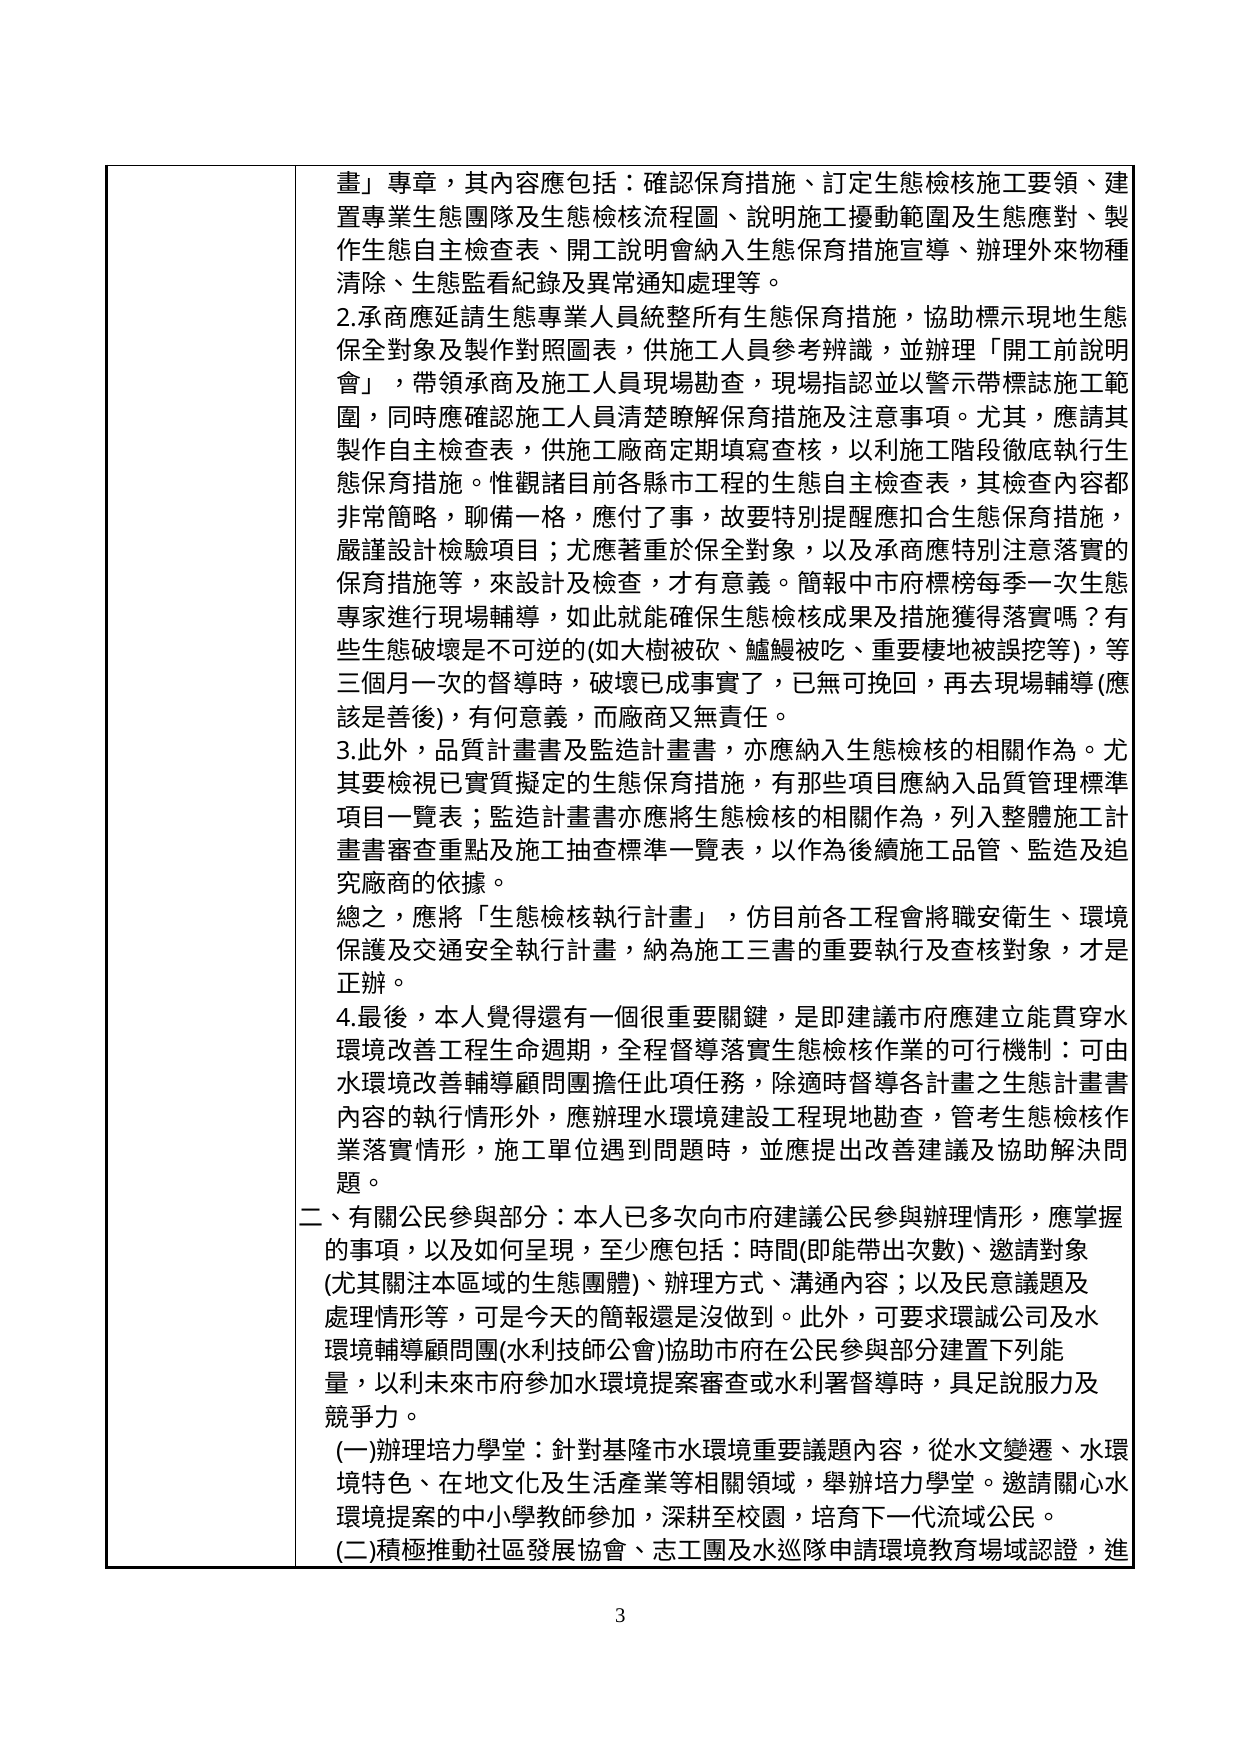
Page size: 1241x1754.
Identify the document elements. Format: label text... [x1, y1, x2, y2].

table_cell 訪查意見 林煌喬委員： 本人想利用今天訪查的機會，就我觀察基隆市政府(下稱市府)目前推動全國水環境改善計畫，在生態檢核、公民參與、資訊公開及營運管理等相關工作，感覺較弱而應再強化量能的地方，提供參考： 生態檢核：我們訪查各縣市政府執行全國水環境改善計畫情形時發現，目前遇到的最大瓶頸是，「如何將生態檢核團隊的知識與經驗，引入公務體系，並落實於水利建設。」因此，本人以下要談的都是「如何落實的細節」，亦即如何透過工程各階段(規劃、設計、施工及維護階段)環環相扣的生態檢核作為，來共同促成生態檢核團隊的知識與經驗，落實於水利建設： (一)規劃階段：檢視今天所提的生態檢核資料，生態檢核團隊所提之生態保育對策及措施，尚屬可行，惟如能再交代如何從蒐集基隆地區生態資料文獻、套疊生態敏感區成果、盤點生態保育課題，到釐清各分項工程環境生態議題，並就各項水環境建設進行生態檢核資料蒐集、現地勘查及提出適切的保育措施等，整體生態檢核的操作步奏及成果，就更棒了。基本上，這個階段我比較不擔心，因為會引進外部專業團隊幫忙，謹再提醒下列事宜： 1.生態檢核團隊應掌握每項工程的內容、位置與配置、工程周遭環境與土地利用狀況(特別是因工程進行，而完全改變了地景地貌的區域)，然後實際進行現地調(勘)查，以掌握生態的現狀。因為只有確實掌握計畫工程內容及工區生態的現狀，才能釐清各項工程進行可能造成生態的影響，也只有如此才能研擬對應且適切的保育策略與措施，以及提出工程顧問公司真實受用的工程配置方案，進而能將生態檢核成果的重點，真正回饋融入設計中。換言之，生態檢核團隊應積極掌握工程內容，認真研提回應有效解決的對策，而非流於提些放諸四海皆可用、普普通通之生態保育建言，則生態檢核作業意義不大，徒流於為有生態檢核，而做生態檢核的形式。 2.生態檢核除了盤點生物種類外，更重要的是應盤點生態條件與空間，故應檢視各項提案的生態環境，屬計畫範圍內的陸域或水域，有無亟待改善的地方，可提出具體建議，進而設計、施工來加予改善完成。換言之，請多運用「補償」(其實應為「生態增益」)策略，主動去發現、去做，而非被動地僅針對受工程干擾的環境，不得不研究在原地或異地補償的作為，藉由工程的進行，順勢加以改善，來強化陸域、水域，藍、綠網絡的連結性，如此人親近水才有意義。(這一點只有生態檢核團隊才有此敏感度，工程顧問公司無此專業，故應由生態檢核團隊檢視提出，再由工程顧問公司設計)講到這裡，輔導顧問團可能要告訴我，北港水系五條河流「受人為干擾程度高，生態豐富度低」，無法有太多作為。即便如此，我覺得仍可提醒適度納入創新的環境友善設計吧(如：鋪面工程採用低衝擊工法(LID)設計、雨撲滿、雨水花園等)；更何況將來還有南河(基隆河)水系、海岸及海域分區要推動水環境計畫，這兩個區域人為干擾程度低，生態豐富度高，還有海灣資源保護區及潮間帶生態系，未來在規劃設計時，生態團隊實應針對該等區域的自然景觀連續及生物多樣性，或建立珍稀物種棲地緩衝區等，有助生態、棲地環境的友善設計，多加著墨。 (二)規劃設計階段：當進入設計階段後，理論上，生態檢核應在設計階段扮演重要角色，是即應將生態檢核成果的重點，回饋融入設計中。可是，回顧110年9月11日在十河局審查旭川河、田寮河、南榮河水環境景觀工程所提設計書圖時，卻幾乎未見生態檢核的相關內容，這將令人納悶，該工程的生態檢核作業，要如何確保(或透過何種程序)於施工階段獲得落實？造成這種現象，很重要的原因，可能是工程顧問公司壓根就認為該工程範圍屬高度人為開發區域，施工不會對生態產生任何影響；或者是工程顧問公司對於生態檢核相關事宜，非常陌生，甚至不知道如何運用生態檢核成果，如此，設計書圖文件當然就很難掌握生態檢核的精髓。因此，建議市府未來推動工程時，應要問問工程顧問公司下列問題： 1.將如何運用規劃階段的生態檢核報告，且要求不能束諸高閣？ 2.生態檢核報告所提的生態策略或措施，打算如何處理？ 3.如不知如何運用或有不足處，應請教或要求生態檢核團隊協助或補 充？ 4.有那些措施已回饋體現於細部設計中？ 5.而這些細部設計圖說，有無再與生態檢核團隊討論其可行性及妥適 性？ 6.有無與生態檢核團隊討論，篩選出已實質擬定之保育措施，應轉化成 承商須遵守及監工督導可明確清楚的契約規範，並臚列於細部設計圖 的說明中，俾作為後續施工、監造的依據。因為，只有透過工程相關 設計書圖及採購契約的規範，承商才會將生態保育策略與措施，納入 施工三書；也只有如此，才能將生態檢核團隊的知識，傳授予(或約 束)承商及工人，而能真正落實於施工階段。 (三)到了施工階段：生態檢核作業如無法謹慎落實，即使規劃、設計階段的生態檢核作業，花了再多的心血及金錢，都將因施工階段的失誤而功虧一簣。所以，最好能要求承商作到下列事項： 1.承商應與生態檢核團隊討論，於施工計畫書提出「生態檢核執行計畫」專章，其內容應包括：確認保育措施、訂定生態檢核施工要領、建置專業生態團隊及生態檢核流程圖、說明施工擾動範圍及生態應對、製作生態自主檢查表、開工說明會納入生態保育措施宣導、辦理外來物種清除、生態監看紀錄及異常通知處理等。 2.承商應延請生態專業人員統整所有生態保育措施，協助標示現地生態保全對象及製作對照圖表，供施工人員參考辨識，並辦理「開工前說明會」，帶領承商及施工人員現場勘查，現場指認並以警示帶標誌施工範圍，同時應確認施工人員清楚瞭解保育措施及注意事項。尤其，應請其製作自主檢查表，供施工廠商定期填寫查核，以利施工階段徹底執行生態保育措施。惟觀諸目前各縣市工程的生態自主檢查表，其檢查內容都非常簡略，聊備一格，應付了事，故要特別提醒應扣合生態保育措施，嚴謹設計檢驗項目；尤應著重於保全對象，以及承商應特別注意落實的保育措施等，來設計及檢查，才有意義。簡報中市府標榜每季一次生態專家進行現場輔導，如此就能確保生態檢核成果及措施獲得落實嗎？有些生態破壞是不可逆的(如大樹被砍、鱸鰻被吃、重要棲地被誤挖等)，等三個月一次的督導時，破壞已成事實了，已無可挽回，再去現場輔導(應該是善後)，有何意義，而廠商又無責任。 3.此外，品質計畫書及監造計畫書，亦應納入生態檢核的相關作為。尤其要檢視已實質擬定的生態保育措施，有那些項目應納入品質管理標準項目一覽表；監造計畫書亦應將生態檢核的相關作為，列入整體施工計畫書審查重點及施工抽查標準一覽表，以作為後續施工品管、監造及追究廠商的依據。 總之，應將「生態檢核執行計畫」，仿目前各工程會將職安衛生、環境保護及交通安全執行計畫，納為施工三書的重要執行及查核對象，才是正辦。 4.最後，本人覺得還有一個很重要關鍵，是即建議市府應建立能貫穿水環境改善工程生命週期，全程督導落實生態檢核作業的可行機制：可由水環境改善輔導顧問團擔任此項任務，除適時督導各計畫之生態計畫書內容的執行情形外，應辦理水環境建設工程現地勘查，管考生態檢核作業落實情形，施工單位遇到問題時，並應提出改善建議及協助解決問題。 二、有關公民參與部分：本人已多次向市府建議公民參與辦理情形，應掌握 的事項，以及如何呈現，至少應包括：時間(即能帶出次數)、邀請對象 (尤其關注本區域的生態團體)、辦理方式、溝通內容；以及民意議題及 處理情形等，可是今天的簡報還是沒做到。此外，可要求環誠公司及水 環境輔導顧問團(水利技師公會)協助市府在公民參與部分建置下列能 量，以利未來市府參加水環境提案審查或水利署督導時，具足說服力及 競爭力。 (一)辦理培力學堂：針對基隆市水環境重要議題內容，從水文變遷、水環境特色、在地文化及生活產業等相關領域，舉辦培力學堂。邀請關心水環境提案的中小學教師參加，深耕至校園，培育下一代流域公民。 (二)積極推動社區發展協會、志工團及水巡隊申請環境教育場域認證，進一步培育成公私協力的潛在對象。 (三)本人亦多次建議仿效二河局所採創新的「水漾學堂」公共參與模式，引進於基隆市適合的水環境行動計畫(可以「暖東苗圃轉型基隆市生態教育中心計畫」，作為範例，提報七批次水環境計畫的亮點計畫)。水漾學堂如何推動呢？110年度全國教育部門開始正式推動108課綱，該課綱強調「自(發)、(互)動、(共)好」精神，重視現場與生活知識，強調對自己所處社區環境的關心與研究，並要求各校應發展校本位課程；而水環境營造涵蓋生態、生活、生產、歷史、文化及地方社區認同的總合資源，相當有利於水環境周邊學校發展成校本位課程。因此，可結合鄰近國小(邀請市府相關部門、學校、師生、親子家庭，以及在地社區、NGO團體等)善用教育部頒布之108 課綱，提出學校鄉土教學或社會課程之教學內容，融入學校師生(與NGO)的創意與巧思，將水環境營造落實成為學校教學場域。也就是說，可邀請周邊學校將鄰近水環境資源整合到學校特色課程之機制中，用以經營師生、親子及社區等客群，讓水價值從河岸走入生活中。 三、至於資訊公開部分：從訪查簡報發現，市府已資訊公開各項計畫的基本資料、進度、簡報說明、生態檢核資料，並配上完工後的願景圖片。值得肯定的是，成立「基米愛水環境」的粉絲專頁，也製作水環境工程影片，透過網路媒體的傳播，來描繪及展現建設成果，倍感溫馨，且倍增可及性。惟請注意：資訊公開不等於媒體露出，其最重要的功能，是及時將正確訊息對外界公開，達到決策透明與溝通交流的目的。因此，可進一步再將計畫內容連同生態檢核報告，整理成可閱讀形式對外公開，並主動通知關注此議題的公民組織與在地社群，以建立與公民組織與在地社群的互信關係。 四、維護管理部分：雖然市府推動的水環境計畫，還沒進入維管階段，但眾所皆知，建設容易維護難，本人覺得工程完成後的營運管理，是目前水環境建設最弱的一環，更是國內公共工程長久以來的痛。目前各縣市大多沒做好，正因此，市府更應確實做好維管工作，一方面凸顯與眾不同，更可減省市府負擔，而又該如何做呢？ 1.市府除需規劃完妥經費來源、組織運作及工作內容之外，簡報中已提及，將定期監測計畫範圍棲地品質，並追蹤生態保全對象狀態與其他生態課題觀測，以及評估該工程生態保育措施的執行成效等。 2.建議市府可再檢視下列面項的落實成果： (1)統計比較建設前後的透水鋪面、新植栽綠化面積。 (2)如何減少燈光對周圍生態環境影響的積極作為。 (3)對水量多元利用、水體水質淨化及逕流分擔、承洪韌性的貢獻。 (4)外來物種清整成果。 (5)生態、棲地環境的友善設計，或有無建立珍稀物種棲地緩衝區，以 及對自然景觀連續及生物多樣性等成果。 (6)利用水利工程快速棲地生態表，評估比較本工程建設前後的棲地生 態分數。 (7)生態檢核施工前後物種族群的比較分析。 3.如此，才能掌握建設後生態改善的具體數據及事實，除可滿足NGO團體的關切外，才能讓建設成果供市長講故事、展現政績，人民也才會感動外。而這些亮眼的數據，更是後續爭取各機關資源最好的佐證(最佳代言人)，因為大家會覺得市府執行成效具體且佳，「錢有花在刀口上」，就會優先考慮予以補助，而外機關資源的挹注，對財政相對窘迫的市府，才有能力做更多建設。 4.積極推動公私協力共同維護管理，但公私協力並非一蹴可幾，它需要醞釀、培養，否則臨時想籌組或委任，都會很辛苦，即便組成亦難持久。因此，市府可運用發展藍圖規劃等計畫，積極舉辦培力學堂，進而仿效二河局創新的「水漾學堂」公共參與模式，選出試點辦理，成效好再複製推廣。此外，基隆北港水系五條河川皆緊鄰民眾生活，可先推動社區發展協會、志工團及巡守隊申請環境教育場域認證，培育成公私協力的主力，再積極促請兩側社區及市場成立自治組織，來關注水環境相關課題，成立水環境巡守隊、防災社區等，以水為媒介來激發鄰里的向心力，並為水環境營造注入在地維運量能。如此，市府只要每年編列補助少許經費，就可託管維護，省錢省力。 五、最後，政府已定下2050年淨零排碳政策，未來所有水利工程應秉持綠色文化及永續生態，以提升水域自然生命力。經濟部水利署更響應提出「臺灣2050淨零排放路徑及策略」，積極推動「落實工程減碳」、「土地植樹固碳」等策略。是以，市府未來推動的水環境計畫，皆應積極應思考如何配合「臺灣2050淨零排放路徑及策略」，例如：在落實工程減碳相關作為，包含低碳工法、減碳設計，使用綠色再生材料、精進施工規範及環境營造固碳等方式，所有水環境計畫之工程，可作那些設計？而在土地植樹固碳方面，在水環境工程進行時，除了減少工程施作的範圍，減少對濱岸植被的擾動外，生態廊道空地，可從自然生態的本土原生性、多樣性、完整性及廊道連結等，來考量設計綠美化工程，從而在碳匯上做出貢獻。 劉柏宏委員： 基隆市的水環境表現及成果非常容易受到檢視，因為所有水系水質改善就直接在基隆港邊，有無臭味，水是否清澈，馬上感應到。故水質改善是基隆市水環境的最大目標，且為長期工作。 從支用比檢視及各批次完成件數及工程累計進度尚有多項未完工，故工程進度，品質尚有待努力，雖然辛苦，挑戰多，但完成後是港區觀光品質上貢獻最高。 各工程之工程查核成績，除田寮涉水質改善案有一次成績為乙等(75分)，其餘均有80分以上(甲等)值得肯定，請繼續保持，並朝85分以上，爭取金質獎。 民眾參與的內容，呈現資料均有局長出席主持，也值肯定，但均為說明會形式?從工程階段常有民眾陳情造成工程進度延遲，是否應檢視民眾參與的實施細緻度不夠，可以把工具、方式及議題更深入討論。 生態檢核工作未落實在設計討論或工程階段之因應，如旭川河水質改善現地處理工程，在設計上對現有植栽的處理，並未積極!在迴避上就直接以移植處理並非迴避作法!關注物種榕樹及黑鳶均消失! 公開資訊界面尚友善，但入口的位置因名稱特殊並不易被發現，建議應與市府官網聯結，並把資料更有系統的呈現，非僅以照片呈現，如進度應實際列出。非照片呈現現況，無法呈現願景及溝通細節。 旭川河水質改善二期之景觀工程仍應再檢視原生態檢核，生態調查之資訊在植栽設計，植栽種類應再評估更有棲地效益之植栽。 汪靜明委員： 有關生態檢核作業，基隆市政府有生態檢核專家針對生態檢核團隊(二家公司)，針對各工程生態檢核資料，進行督導建議，其實質角色內容及溝通方式可再說明。 有關生態檢核資料，目前較偏重於動植物調查資料及@@關物種，建議參照工程會最新研訂《公共工程生態檢核注意事項》，強化工程影響範圍之棲地生態關注，並@以加註說明棲地型態特色及水環境建議之生態關聯性，工程生態影響(負面衝擊扣分，正面增益加分)。 有關生態檢核資料如何對應及回應到工程規劃、設計及生態保育措施，宜有更明確說明。 對於水環境建設計畫再縣市政府多為工務、水利相關單位主辦，而基隆市政府由環境保護處承擔起大計，值得肯定。建議在其專業所長之水質改善案例，以生態檢核成果對比說明工程前後之水質改善後及水域生態正面增益部分。 建議在今後水環境建設計畫，@@界定並說明工程保全目標(對象)、生態保育目標(對象)，如此有助於在地說明會之民眾參與溝通共識。 鍾寶珠委員： 基本上生態檢核應該對應到工程或規劃設計，施工前、施工中、施工後的幾個階段，基隆地區的部分，比較無法看到生態檢核團隊，在整個過程給予的生態專業意見，看到的都只是一般概念性原則。就算有請專業團隊來協助處理，希望能夠看到何時討論、處理過程、找了哪些單位共同討論、在生態上的考慮、最後決策、等等。 工區有進行變更設計，原先應保留的樹木被移植，移植原因、在工區上對生態的影響，是否有更好的對應策略，被移植的樹木時間、移植地點，變更如何進行生態的補償機制等等，希望看到生態檢核團隊如何給予專業意見。 好幾案的變更設計，看到變更後的設計圖，反而是增加更多水泥，綠地減少，想請問生態檢核團隊如何看到這樣的設計，在生態上是否有更好的設計，過程是否提出建議 生態保育措施，不是灑水，不是垃圾是否有清除之類，反而是如果施工中又對敏感物種、或對生態有衝擊的時候，市政府如何因應，處理措施，如何對生態有正面加分，好像都沒有看到處理過程。 有看到斑腿樹蛙，是必須移除的外來物種，是否有通報林務局，移除計畫為何? 因為生態調查有黑鳶等物種，在工區範圍是否有黑鳶棲息樹種，移除樹種是否有考量黑鳶棲地問題，如果有影響如何補償 因為基隆市政府大多是水質改善工程，想請問後續的生態檢核檢如何驗證處理之後對水質改善可以達到多少效果，對於水域生物多樣性有何正面加分效果。因為現勘第一站，看到溝渠都是吳郭魚，將水引入水汙處理場後，生態基流量是否考量?可否讓感潮物種數量增加?吳郭魚可以減少的策略。 經濟部水利署河川海岸組： 110-111年度生態檢核計畫團隊與前期輔導顧問團之生態檢核廠商間，任務分工為何？又依簡報所述，實難得知生態檢核結果是否回饋於工程設計層面，抑或於施工階段是否均落實生態保育措施相關作為，建請改進。 本計畫第五批次核定之田寮河等3案環境改善工程，主要於水淨廠上方辦理相關環境景觀遊憩設施，故為利後續環境改善工程接續進場施設，請市府加緊趕辦水淨廠工程，俾利加速展現整體成效。 已完成規劃設計之個案，設計內容應保留滾動檢討彈性，於發包前請再確實檢視相關工項是否符合減量思維、強化透水性公民意見整合，並於後續施工階段務必持續落實生態檢核及資訊公開民眾等作業。 經濟部水利署第十河川局： 第五批次核定工程請盡速上網並積極邀標以利完成招標。原撥付第一期款(30%)請先繳回。 第二批核定之南榮河水質提升現地處理及沿岸水環境營造工程預定111.2.28完工，是否會影響第五批核定之南榮河水環境改善計畫之執行，建請預為因應。 資訊公開網頁為單獨網址，從市府官網找不到入口，建議於官網增加入口連結。網站照片建議可加上文字說明/網頁資料呈現介面可再友善一點，各現行計畫內容過於簡略。 環境保護署： 鑑於基隆市區地域狹小，居住人口稠密，兩岸生活污水尚未完成下水道接管前，經雨排水溝匯入河川，造成基隆市河川污染，也影響基隆港域水質。惟近年基隆市地方首長重視，基隆市政府創新河川改善思維，融合在地環境生態，配合前瞻水環境建設計畫經費爭取，進行田寮河、旭川河及南榮河水質改善，期以營造基隆市水岸藍帶，打造優質親水環境，予以肯定。 本署補助基隆市政府執行前瞻基礎建設水環境建設計畫計有6案工程及2案規劃設計，由基隆市環保局主政辦理，該局勇於承擔水質改善工程任務，歷年也獲得本署水污染防治評核優等獎勵及各項工程品質查核為甲等，實屬難得。惟相關計畫執行，需掌握進度及估驗撥款期程外，如有進度落後情節，應請督導施工廠商研提因應對策加速趕工，監造機構確實就進度詳實監督，以提升工程進度執行及品質要求。 有關「田寮河水質改善現地處理及水環境營造工程」、「旭川河水質改善現地處理工程」及「旭川河沉砂池二期水環境改善工程」，基隆市政府預計於111年底將陸續完工，請貴府就驗收作業先期準備，並於完工驗收後，檢具結算驗收證明書及工程決算書辦理提報本署申請尾款核撥。 經濟部水利署工程事務組： 第五批-田寮河、旭川、南榮河5月解約後至今仍未發包之原因請檢討。 辦理情形-統計總表中第二批從108年至今，發包5件僅完成1件，且支用比僅35%~86%請儘速辦理核銷。 田寮河第二批次所辦民眾參與意見回復無追蹤改善情形。 田寮河第二批次所辦施工廠商辦理之生態保育措施自主檢查結果均為建議案，無實際施作改善情形。 旭川河環保署查核2次、督導27次，但基隆市環保局實質現場督工只有18次，請環保局加強現場督工頻率，並應將查核督導成績全部列表以呈現市府工程品質情形，餘南榮河及田寮河亦有此情形請改善。 生態檢核團隊並未將迴避縮小減輕補償措施實際建議在設計施工和營運操作上，似乎僅係在作生態調查工作，請加強。 簡報大綱製作請加強說明轄內前瞻計畫之系統規劃，已提報完成部分及未來施作區域與目標，另各分項工程執行情形總執行率及總支用比等。 八.生態檢核部分僅就本年度承包團隊規劃設計端報告，未就計畫面說明規劃、設計、施工及維護管理階段辦理情形並具體說明各階段依迴避、縮小、減輕及補償等四項生態保育策略及如何透過生態檢核反饋設計、施工及維護管理之實際作法。 綜合結論： 各委員及單位代表意見請受訪單位參酌辦理，並於111年9月15日前改善完成，同時將改善辦理情形及照片彙整成冊，函送經濟部並副知其他參與訪查部會辦理結案。 [296, 166, 1132, 1566]
table_cell [108, 166, 295, 1566]
